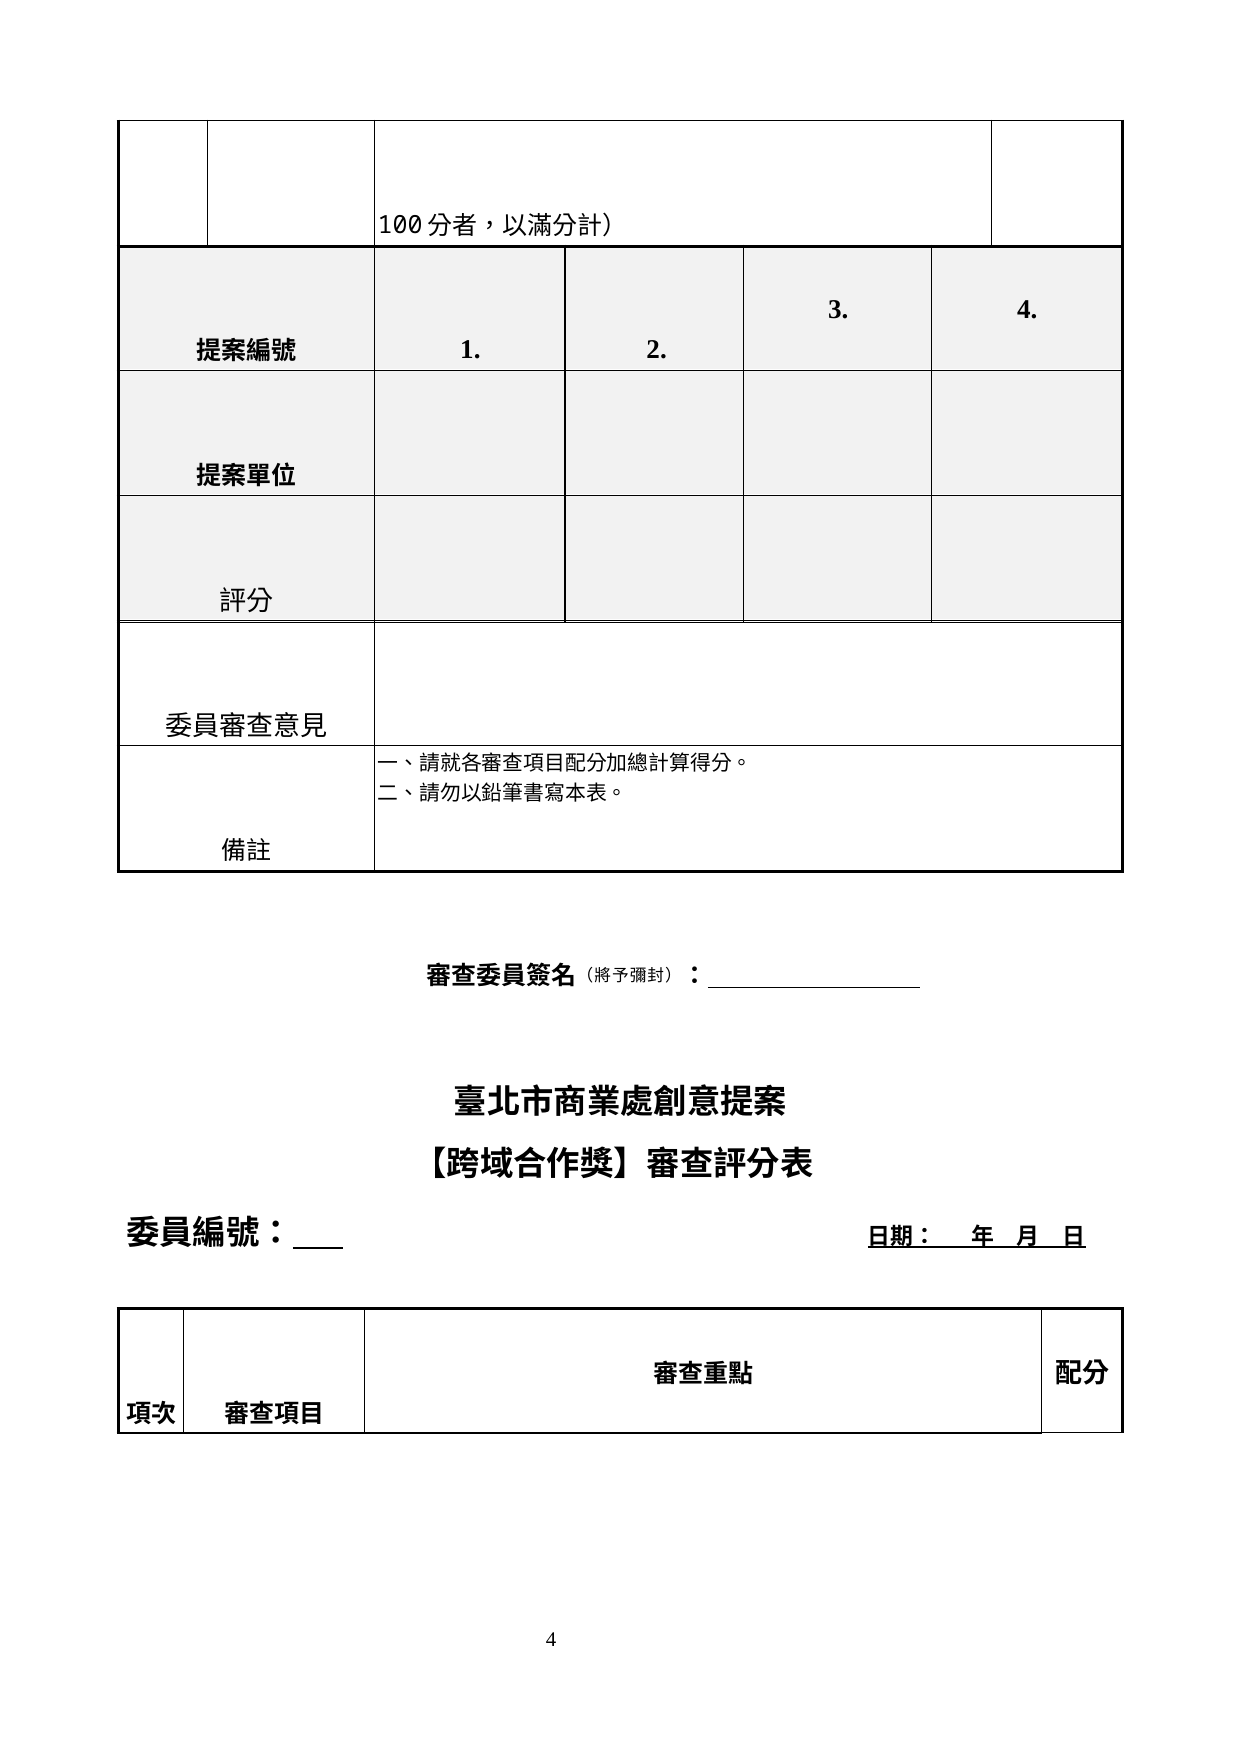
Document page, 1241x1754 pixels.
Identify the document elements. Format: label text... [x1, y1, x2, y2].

table_cell [932, 371, 1121, 494]
text 臺北市商業處創意提案 [118, 1057, 1122, 1119]
table_cell 4. [932, 248, 1121, 369]
table_cell [120, 121, 207, 244]
table_header 配分 [1042, 1310, 1121, 1432]
table_cell [375, 496, 564, 619]
table_cell 2. [566, 248, 743, 369]
table_cell [566, 371, 743, 494]
table_cell 一、請就各審查項目配分加總計算得分。 二、請勿以鉛筆書寫本表。 [375, 746, 1121, 869]
text 委員編號： 日期： 年 月 日 [19, 1201, 1159, 1255]
table_cell [932, 496, 1121, 619]
table_cell 100分者，以滿分計） [375, 121, 991, 244]
table_cell 1. [375, 248, 564, 369]
table_cell 提案單位 [120, 371, 374, 494]
table_cell [375, 623, 1121, 744]
table_header 項次 [120, 1310, 183, 1432]
table_cell 提案編號 [120, 248, 374, 369]
table_cell 備註 [120, 746, 374, 869]
text 【跨域合作獎】審查評分表 [118, 1119, 1122, 1182]
table_header 審查重點 [365, 1310, 1041, 1432]
table_cell [566, 496, 743, 619]
table_cell 評分 [120, 496, 374, 619]
table_cell [208, 121, 374, 244]
table_cell 3. [744, 248, 931, 369]
table_cell [744, 496, 931, 619]
table_cell [992, 121, 1121, 244]
table_header 審查項目 [184, 1310, 364, 1432]
table_cell [375, 371, 564, 494]
table_cell 委員審查意見 [120, 623, 374, 744]
text 審查委員簽名（將予彌封）： [118, 932, 1147, 994]
table_cell [744, 371, 931, 494]
